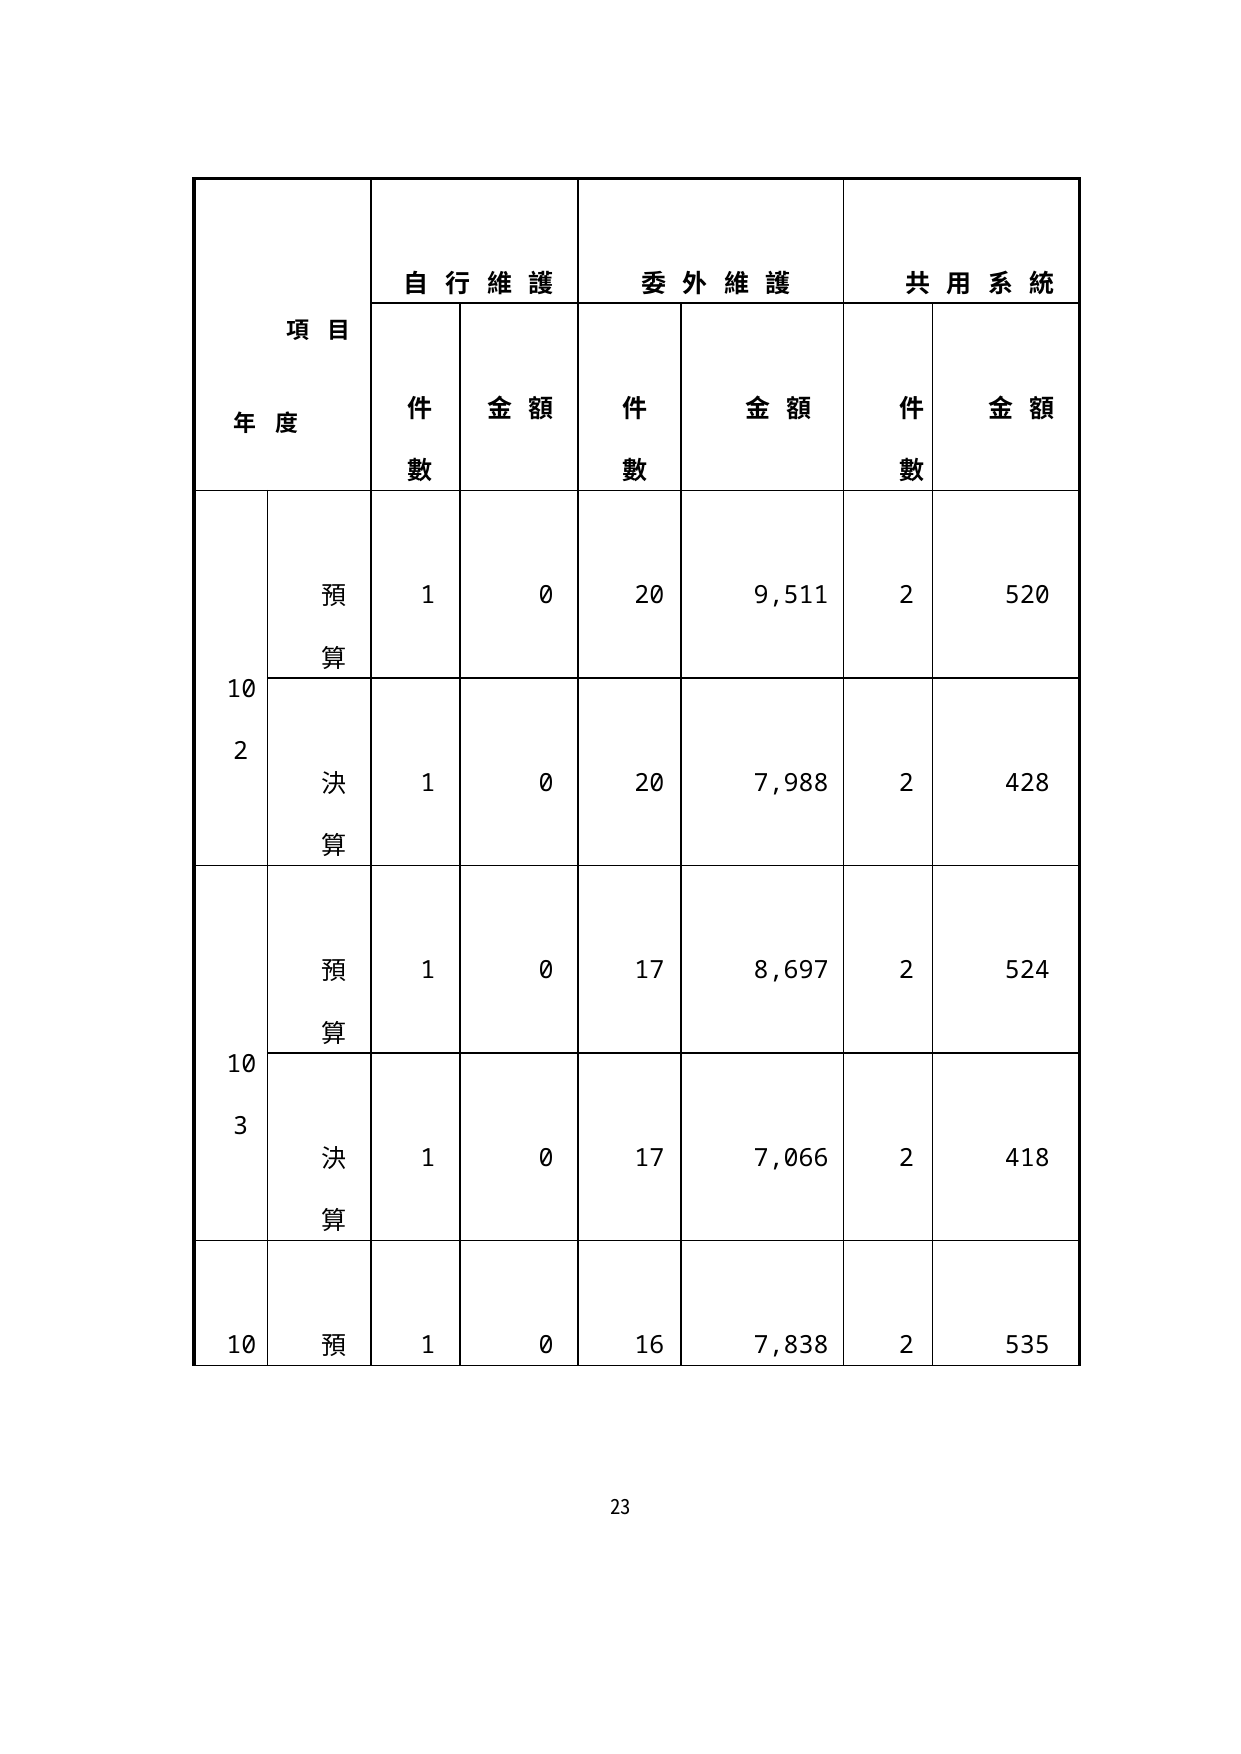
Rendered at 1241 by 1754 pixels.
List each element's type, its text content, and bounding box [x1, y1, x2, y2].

table_cell 102 [196, 491, 267, 865]
table_cell 0 [461, 491, 577, 677]
table_cell 決算 [268, 679, 370, 865]
table_cell 2 [844, 866, 932, 1052]
table_cell 0 [461, 1241, 577, 1365]
table_cell 1 [372, 1054, 459, 1240]
table_cell 2 [844, 679, 932, 865]
table_cell 103 [196, 866, 267, 1240]
table_cell 7,838 [682, 1241, 843, 1365]
table_cell 1 [372, 679, 459, 865]
table_cell 8,697 [682, 866, 843, 1052]
table_cell 預算 [268, 491, 370, 677]
table_cell 20 [579, 679, 680, 865]
table_cell 9,511 [682, 491, 843, 677]
table_cell 1 [372, 866, 459, 1052]
table_cell 520 [933, 491, 1078, 677]
table_cell 0 [461, 1054, 577, 1240]
table_cell 1 [372, 491, 459, 677]
table_cell 件數 [844, 304, 932, 490]
table_cell 0 [461, 866, 577, 1052]
table_cell 428 [933, 679, 1078, 865]
table_header 自行維護 [372, 180, 577, 302]
table_cell 件數 [579, 304, 680, 490]
table_cell 17 [579, 866, 680, 1052]
table_cell 20 [579, 491, 680, 677]
table_cell 17 [579, 1054, 680, 1240]
table_cell 7,988 [682, 679, 843, 865]
table_cell 10 [196, 1241, 267, 1365]
table_cell 2 [844, 1241, 932, 1365]
table_cell 0 [461, 679, 577, 865]
table_cell 預 [268, 1241, 370, 1365]
table_header 共用系統 [844, 180, 1078, 302]
table_cell 535 [933, 1241, 1078, 1365]
table_cell 524 [933, 866, 1078, 1052]
table_cell 金額 [933, 304, 1078, 490]
table_cell 2 [844, 491, 932, 677]
table_header 項目 年度 [196, 180, 370, 490]
table_cell 2 [844, 1054, 932, 1240]
table_cell 金額 [682, 304, 843, 490]
table_cell 金額 [461, 304, 577, 490]
table_cell 1 [372, 1241, 459, 1365]
table_cell 418 [933, 1054, 1078, 1240]
table_cell 決算 [268, 1054, 370, 1240]
table_cell 預算 [268, 866, 370, 1052]
table_cell 16 [579, 1241, 680, 1365]
table_cell 7,066 [682, 1054, 843, 1240]
table_cell 件數 [372, 304, 459, 490]
table_header 委外維護 [579, 180, 843, 302]
